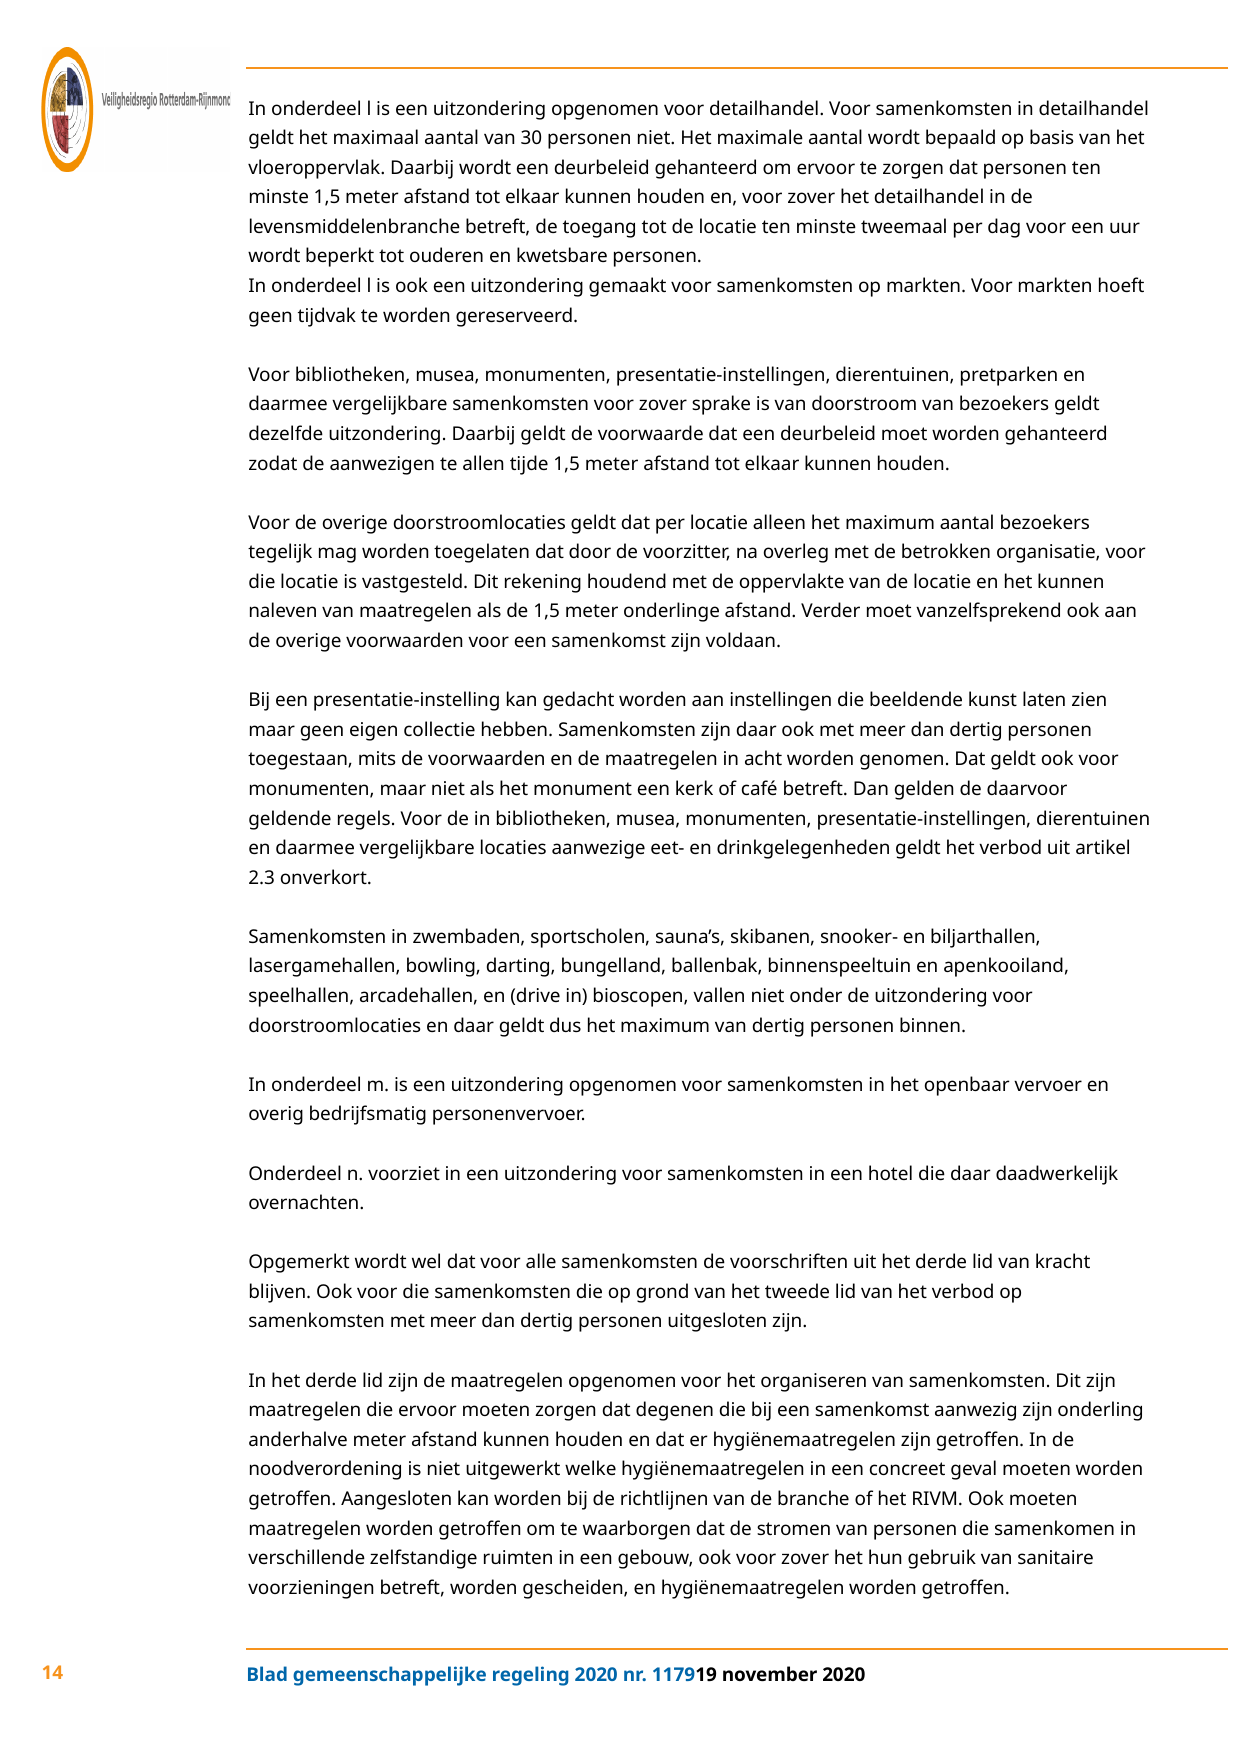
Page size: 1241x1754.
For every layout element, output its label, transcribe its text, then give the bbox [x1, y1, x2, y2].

text In onderdeel m. is een uitzondering opgenomen voor samenkomsten in het openbaar vervoer en overig bedrijfsmatig personenvervoer. [248, 1071, 1152, 1126]
picture [41, 47, 231, 172]
text Voor de overige doorstroomlocaties geldt dat per locatie alleen het maximum aantal bezoekers tegelijk mag worden toegelaten dat door de voorzitter, na overleg met de betrokken organisatie, voor die locatie is vastgesteld. Dit rekening houdend met de oppervlakte van de locatie en het kunnen naleven van maatregelen als de 1,5 meter onderlinge afstand. Verder moet vanzelfsprekend ook aan de overige voorwaarden voor een samenkomst zijn voldaan. [248, 509, 1152, 653]
text Opgemerkt wordt wel dat voor alle samenkomsten de voorschriften uit het derde lid van kracht blijven. Ook voor die samenkomsten die op grond van het tweede lid van het verbod op samenkomsten met meer dan dertig personen uitgesloten zijn. [248, 1248, 1152, 1333]
text In onderdeel l is ook een uitzondering gemaakt voor samenkomsten op markten. Voor markten hoeft geen tijdvak te worden gereserveerd. [248, 272, 1152, 328]
text Onderdeel n. voorziet in een uitzondering voor samenkomsten in een hotel die daar daadwerkelijk overnachten. [248, 1160, 1152, 1215]
text Bij een presentatie-instelling kan gedacht worden aan instellingen die beeldende kunst laten zien maar geen eigen collectie hebben. Samenkomsten zijn daar ook met meer dan dertig personen toegestaan, mits de voorwaarden en de maatregelen in acht worden genomen. Dat geldt ook voor monumenten, maar niet als het monument een kerk of café betreft. Dan gelden de daarvoor geldende regels. Voor de in bibliotheken, musea, monumenten, presentatie-instellingen, dierentuinen en daarmee vergelijkbare locaties aanwezige eet- en drinkgelegenheden geldt het verbod uit artikel 2.3 onverkort. [248, 686, 1152, 890]
text In onderdeel l is een uitzondering opgenomen voor detailhandel. Voor samenkomsten in detailhandel geldt het maximaal aantal van 30 personen niet. Het maximale aantal wordt bepaald op basis van het vloeroppervlak. Daarbij wordt een deurbeleid gehanteerd om ervoor te zorgen dat personen ten minste 1,5 meter afstand tot elkaar kunnen houden en, voor zover het detailhandel in de levensmiddelenbranche betreft, de toegang tot de locatie ten minste tweemaal per dag voor een uur wordt beperkt tot ouderen en kwetsbare personen. [248, 95, 1152, 268]
text Samenkomsten in zwembaden, sportscholen, sauna’s, skibanen, snooker- en biljarthallen, lasergamehallen, bowling, darting, bungelland, ballenbak, binnenspeeltuin en apenkooiland, speelhallen, arcadehallen, en (drive in) bioscopen, vallen niet onder de uitzondering voor doorstroomlocaties en daar geldt dus het maximum van dertig personen binnen. [248, 923, 1152, 1038]
text In het derde lid zijn de maatregelen opgenomen voor het organiseren van samenkomsten. Dit zijn maatregelen die ervoor moeten zorgen dat degenen die bij een samenkomst aanwezig zijn onderling anderhalve meter afstand kunnen houden en dat er hygiënemaatregelen zijn getroffen. In de noodverordening is niet uitgewerkt welke hygiënemaatregelen in een concreet geval moeten worden getroffen. Aangesloten kan worden bij de richtlijnen van de branche of het RIVM. Ook moeten maatregelen worden getroffen om te waarborgen dat de stromen van personen die samenkomen in verschillende zelfstandige ruimten in een gebouw, ook voor zover het hun gebruik van sanitaire voorzieningen betreft, worden gescheiden, en hygiënemaatregelen worden getroffen. [248, 1367, 1152, 1600]
text Voor bibliotheken, musea, monumenten, presentatie-instellingen, dierentuinen, pretparken en daarmee vergelijkbare samenkomsten voor zover sprake is van doorstroom van bezoekers geldt dezelfde uitzondering. Daarbij geldt de voorwaarde dat een deurbeleid moet worden gehanteerd zodat de aanwezigen te allen tijde 1,5 meter afstand tot elkaar kunnen houden. [248, 361, 1152, 476]
